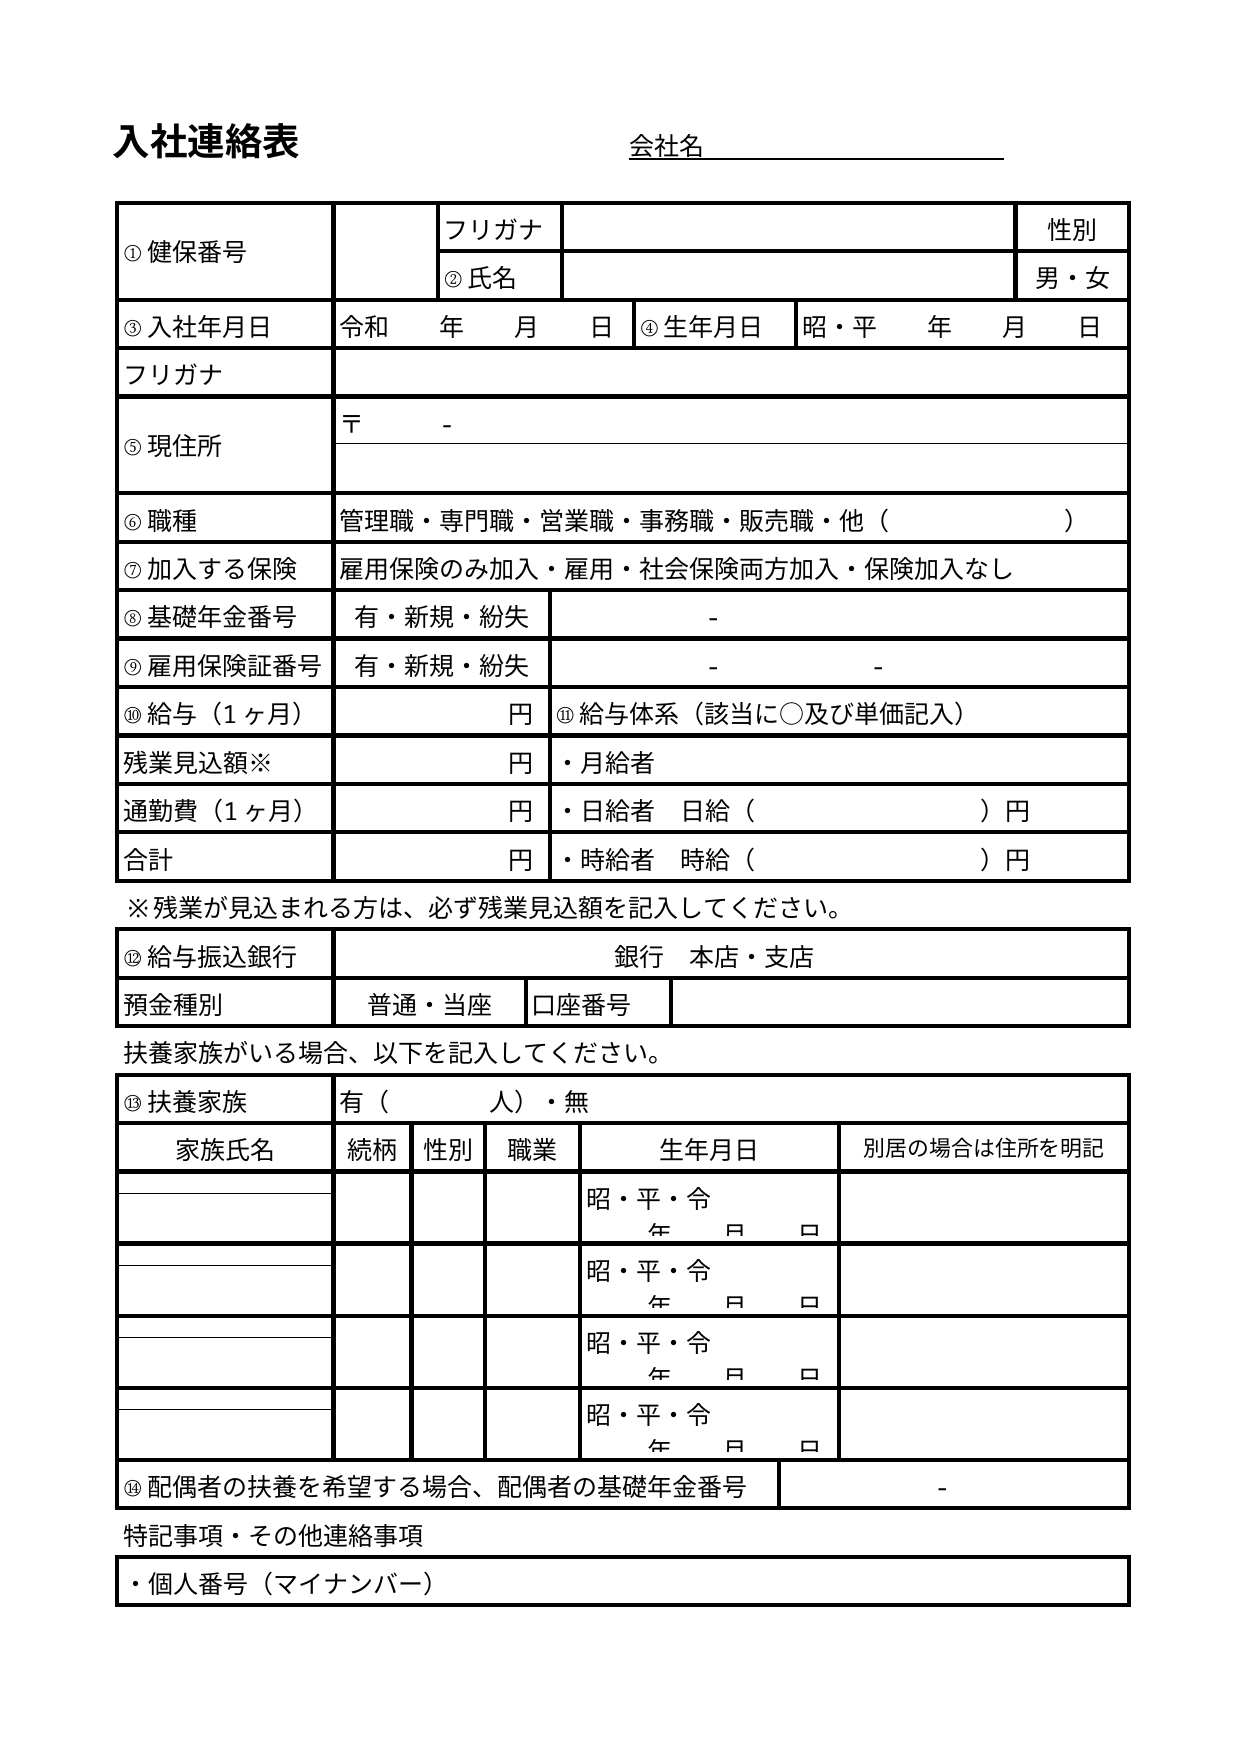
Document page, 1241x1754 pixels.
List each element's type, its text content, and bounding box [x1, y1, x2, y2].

table_cell ⑬扶養家族 [119, 1077, 331, 1121]
table_cell ⑫給与振込銀行 [119, 931, 331, 976]
table_cell 令和 年 月 日 [336, 302, 632, 346]
table_cell [336, 444, 1127, 491]
table_header フリガナ [440, 205, 560, 249]
table_cell [414, 1390, 483, 1458]
table_cell ④生年月日 [636, 302, 794, 346]
table_cell [336, 786, 502, 830]
table_cell 有・新規・紛失 [336, 592, 548, 636]
table_cell [414, 1174, 483, 1241]
table_cell ・月給者 [552, 738, 1127, 782]
table_cell 円 [502, 786, 548, 830]
table_cell 銀行 本店・支店 [336, 931, 1127, 976]
text 入社連絡表 会社名 [112, 112, 1134, 166]
table_cell 昭・平・令 年 月 日 [582, 1174, 837, 1241]
table_cell [841, 1318, 1127, 1386]
table_cell 生年月日 [582, 1125, 837, 1169]
table_cell 普通・当座 [336, 980, 524, 1024]
table_cell [119, 1174, 331, 1193]
table_cell 職業 [487, 1125, 578, 1169]
table_cell [336, 834, 502, 879]
table_cell [414, 1318, 483, 1386]
table_cell [336, 1246, 409, 1313]
table_cell 預金種別 [119, 980, 331, 1024]
table_cell 有・新規・紛失 [336, 641, 548, 685]
table_cell [564, 253, 1013, 297]
table_cell 男・女 [1018, 253, 1127, 297]
table_cell 特記事項・その他連絡事項 [117, 1510, 1129, 1554]
table_cell - [781, 1462, 1127, 1506]
table_cell ※残業が見込まれる方は、必ず残業見込額を記入してください。 [117, 883, 1129, 927]
table_header [336, 205, 436, 297]
table_header 性別 [1018, 205, 1127, 249]
table_cell [336, 1318, 409, 1386]
table_cell 性別 [414, 1125, 483, 1169]
table_cell [336, 1174, 409, 1241]
table_cell ⑨雇用保険証番号 [119, 641, 331, 685]
table_cell 管理職・専門職・営業職・事務職・販売職・他（ ） [336, 495, 1127, 539]
table_cell 有（ 人）・無 [336, 1077, 1127, 1121]
table_cell [841, 1174, 1127, 1241]
table_cell ⑩給与（1ヶ月） [119, 689, 331, 733]
table_cell 昭・平・令 年 月 日 [582, 1318, 837, 1386]
table_cell - - [552, 641, 1127, 685]
table_cell [336, 350, 1127, 394]
table_header [564, 205, 1013, 249]
table_cell ・時給者 時給（ ）円 [552, 834, 1127, 879]
table_cell [414, 1246, 483, 1313]
table_cell - [552, 592, 1127, 636]
table_cell ⑪給与体系（該当に○及び単価記入） [552, 689, 1127, 733]
table_cell ②氏名 [440, 253, 560, 297]
table_cell 円 [502, 738, 548, 782]
table_cell 口座番号 [528, 980, 669, 1024]
table_cell 昭・平・令 年 月 日 [582, 1246, 837, 1313]
table_cell [119, 1246, 331, 1265]
table_cell [841, 1390, 1127, 1458]
table_cell [336, 738, 502, 782]
table_cell [119, 1194, 331, 1241]
table_cell ⑥職種 [119, 495, 331, 539]
table_cell [119, 1266, 331, 1313]
table_cell 家族氏名 [119, 1125, 331, 1169]
table_cell ・日給者 日給（ ）円 [552, 786, 1127, 830]
table_cell 残業見込額※ [119, 738, 331, 782]
table_cell 昭・平・令 年 月 日 [582, 1390, 837, 1458]
table_cell 〒 - [336, 399, 1127, 443]
table_cell 続柄 [336, 1125, 409, 1169]
table_cell [487, 1174, 578, 1241]
table_cell ・個人番号（マイナンバー） [119, 1559, 1127, 1603]
table_cell ⑧基礎年金番号 [119, 592, 331, 636]
table_cell ⑭配偶者の扶養を希望する場合、配偶者の基礎年金番号 [119, 1462, 777, 1506]
table_cell [336, 1390, 409, 1458]
table_cell 雇用保険のみ加入・雇用・社会保険両方加入・保険加入なし [336, 544, 1127, 588]
table_cell [673, 980, 1127, 1024]
table_cell ③入社年月日 [119, 302, 331, 346]
table_cell [119, 1318, 331, 1337]
table_cell [487, 1390, 578, 1458]
table_cell [119, 1390, 331, 1409]
table_cell [487, 1318, 578, 1386]
table_cell [841, 1246, 1127, 1313]
table_cell 通勤費（1ヶ月） [119, 786, 331, 830]
table_cell 円 [502, 689, 548, 733]
table_cell 別居の場合は住所を明記 [841, 1125, 1127, 1169]
table_cell 円 [502, 834, 548, 879]
table_cell ⑤現住所 [119, 399, 331, 491]
table_cell ⑦加入する保険 [119, 544, 331, 588]
table_cell 扶養家族がいる場合、以下を記入してください。 [117, 1028, 1129, 1072]
table_cell [336, 689, 502, 733]
table_header ①健保番号 [119, 205, 331, 297]
table_cell 昭・平 年 月 日 [798, 302, 1127, 346]
table_cell [119, 1410, 331, 1458]
table_cell [487, 1246, 578, 1313]
table_cell 合計 [119, 834, 331, 879]
table_cell フリガナ [119, 350, 331, 394]
table_cell [119, 1338, 331, 1386]
